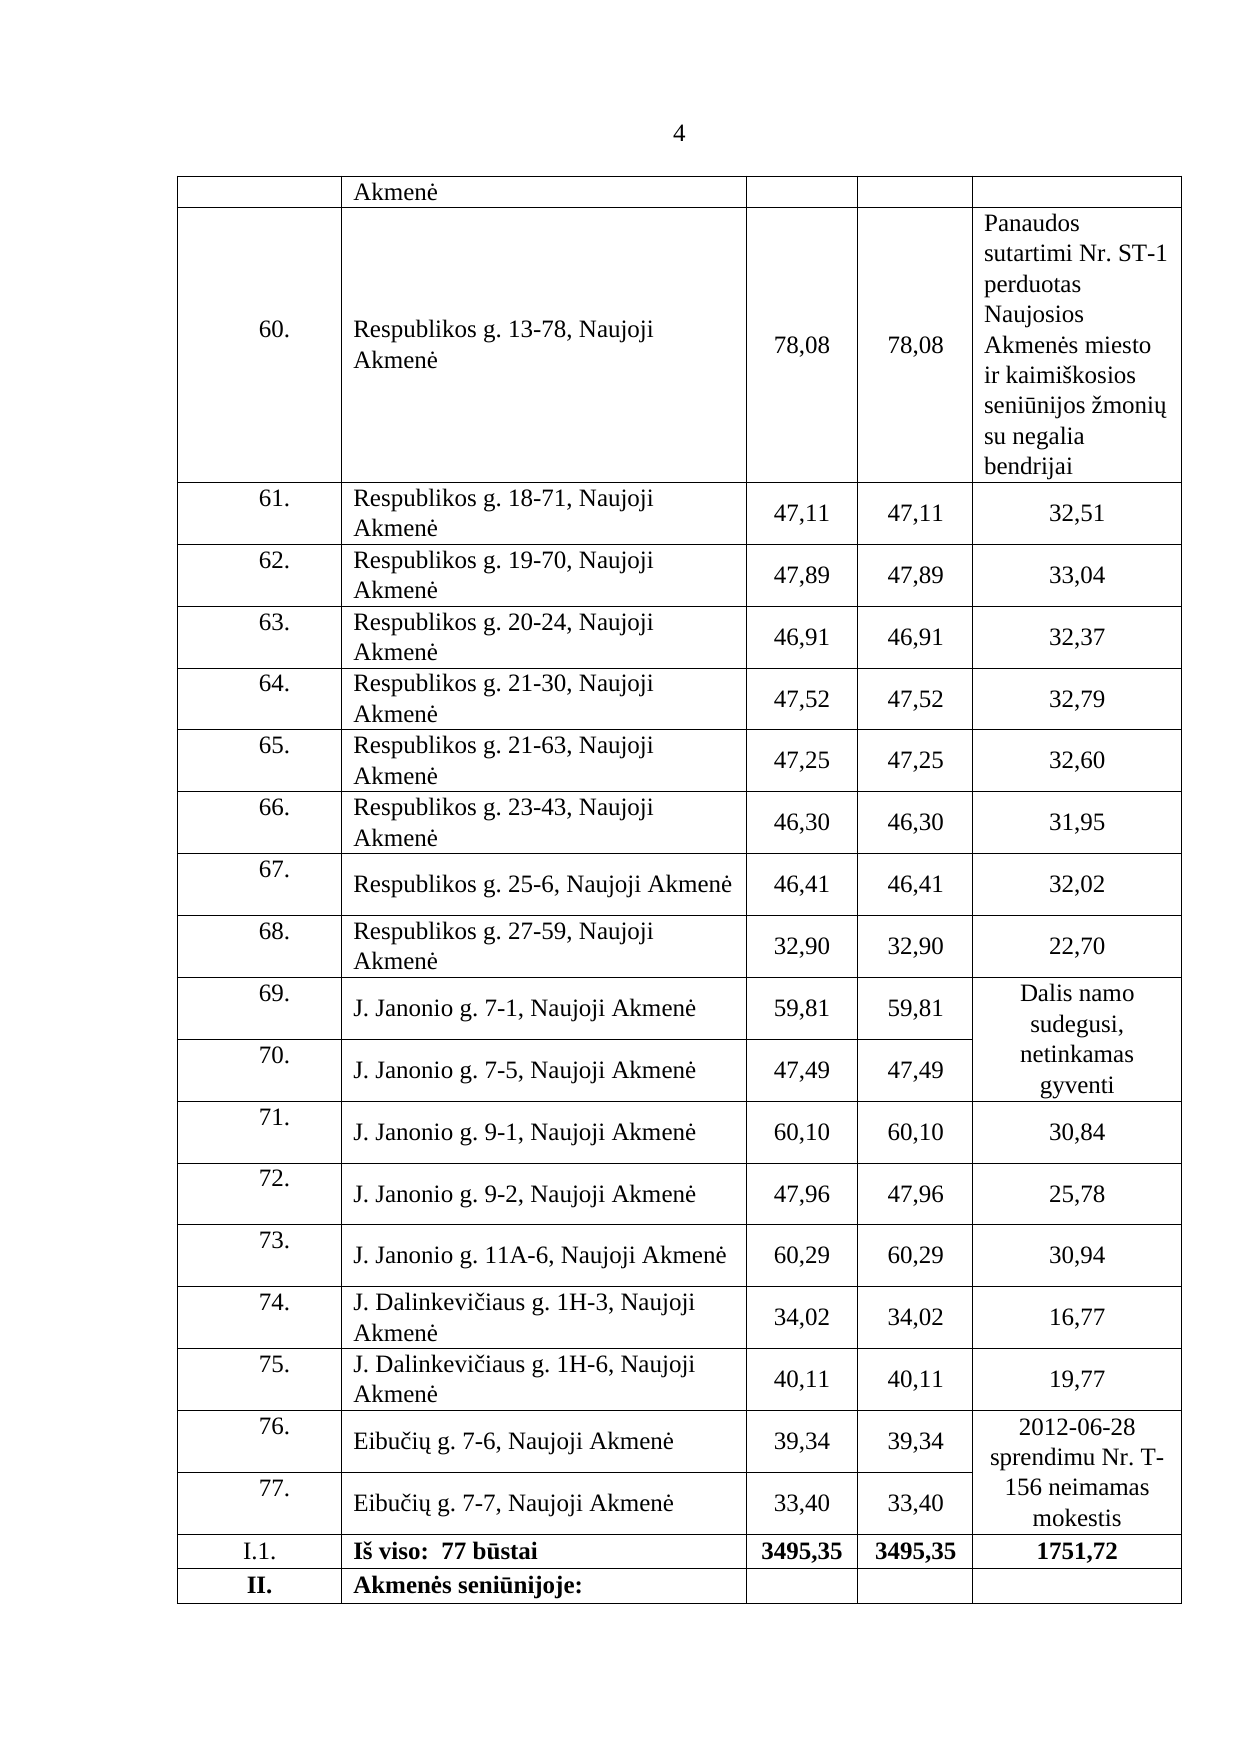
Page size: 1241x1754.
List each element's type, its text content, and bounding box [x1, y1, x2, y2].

table_cell 33,40 [858, 1473, 972, 1534]
table_cell 47,25 [858, 730, 972, 791]
table_cell 75. [178, 1349, 341, 1410]
table_cell 46,30 [858, 792, 972, 853]
table_cell 46,91 [747, 607, 857, 667]
table_cell 67. [178, 854, 341, 915]
table_cell Eibučių g. 7-7, Naujoji Akmenė [342, 1473, 746, 1534]
table_cell 78,08 [747, 208, 857, 482]
table_cell 61. [178, 483, 341, 544]
table_cell 60,10 [747, 1102, 857, 1162]
table_cell 31,95 [973, 792, 1181, 853]
table_cell 22,70 [973, 916, 1181, 977]
table_cell 69. [178, 978, 341, 1039]
table_cell Akmenės seniūnijoje: [342, 1569, 746, 1602]
table_cell 59,81 [747, 978, 857, 1039]
table_cell 19,77 [973, 1349, 1181, 1410]
table_cell 68. [178, 916, 341, 977]
table_cell 60. [178, 208, 341, 482]
table_cell [973, 177, 1181, 207]
table_cell 16,77 [973, 1287, 1181, 1348]
table_cell 70. [178, 1040, 341, 1101]
table_cell I.1. [178, 1535, 341, 1568]
table_cell 39,34 [858, 1411, 972, 1472]
table_cell 76. [178, 1411, 341, 1472]
table_cell 32,90 [858, 916, 972, 977]
table_cell 2012-06-28 sprendimu Nr. T-156 neimamas mokestis [973, 1411, 1181, 1534]
table_cell II. [178, 1569, 341, 1602]
table_cell J. Dalinkevičiaus g. 1H-3, Naujoji Akmenė [342, 1287, 746, 1348]
table_cell 39,34 [747, 1411, 857, 1472]
table_cell 3495,35 [858, 1535, 972, 1568]
table_cell 47,52 [858, 669, 972, 729]
table_cell 47,49 [858, 1040, 972, 1101]
table_cell 32,79 [973, 669, 1181, 729]
table_cell Respublikos g. 21-30, Naujoji Akmenė [342, 669, 746, 729]
table_cell 63. [178, 607, 341, 667]
table_cell J. Janonio g. 9-1, Naujoji Akmenė [342, 1102, 746, 1162]
table_cell 60,29 [747, 1225, 857, 1286]
table_cell 65. [178, 730, 341, 791]
table_cell Panaudos sutartimi Nr. ST-1 perduotas Naujosios Akmenės miesto ir kaimiškosios seniūnijos žmonių su negalia bendrijai [973, 208, 1181, 482]
table_cell 47,52 [747, 669, 857, 729]
table_cell [858, 1569, 972, 1602]
table_cell 73. [178, 1225, 341, 1286]
table_cell [973, 1569, 1181, 1602]
table_cell 3495,35 [747, 1535, 857, 1568]
table_cell 40,11 [747, 1349, 857, 1410]
table_cell [858, 177, 972, 207]
table_cell [178, 177, 341, 207]
table_cell 32,02 [973, 854, 1181, 915]
table_cell 59,81 [858, 978, 972, 1039]
table_cell Respublikos g. 13-78, Naujoji Akmenė [342, 208, 746, 482]
table_cell Respublikos g. 21-63, Naujoji Akmenė [342, 730, 746, 791]
table_cell [747, 1569, 857, 1602]
table_cell 74. [178, 1287, 341, 1348]
table_cell 30,94 [973, 1225, 1181, 1286]
table_cell 46,91 [858, 607, 972, 667]
table_cell 47,49 [747, 1040, 857, 1101]
table_cell 34,02 [747, 1287, 857, 1348]
table_cell 64. [178, 669, 341, 729]
table_cell 47,11 [858, 483, 972, 544]
table_cell J. Janonio g. 9-2, Naujoji Akmenė [342, 1164, 746, 1224]
table_cell 47,96 [747, 1164, 857, 1224]
table_cell Iš viso: 77 būstai [342, 1535, 746, 1568]
table_cell 1751,72 [973, 1535, 1181, 1568]
table_cell J. Janonio g. 7-1, Naujoji Akmenė [342, 978, 746, 1039]
table_cell Respublikos g. 18-71, Naujoji Akmenė [342, 483, 746, 544]
table_cell Respublikos g. 20-24, Naujoji Akmenė [342, 607, 746, 667]
table_cell 46,41 [747, 854, 857, 915]
table_cell Respublikos g. 23-43, Naujoji Akmenė [342, 792, 746, 853]
table_cell J. Janonio g. 11A-6, Naujoji Akmenė [342, 1225, 746, 1286]
table_cell 46,30 [747, 792, 857, 853]
table_cell 40,11 [858, 1349, 972, 1410]
table_cell Eibučių g. 7-6, Naujoji Akmenė [342, 1411, 746, 1472]
table_cell 62. [178, 545, 341, 606]
table_cell 60,29 [858, 1225, 972, 1286]
table_cell Respublikos g. 19-70, Naujoji Akmenė [342, 545, 746, 606]
table_cell 33,04 [973, 545, 1181, 606]
table_cell 34,02 [858, 1287, 972, 1348]
table_cell 32,51 [973, 483, 1181, 544]
table_cell 25,78 [973, 1164, 1181, 1224]
table_cell 47,11 [747, 483, 857, 544]
table_cell 30,84 [973, 1102, 1181, 1162]
table_cell 78,08 [858, 208, 972, 482]
table_cell 32,90 [747, 916, 857, 977]
table_cell 46,41 [858, 854, 972, 915]
table_cell 60,10 [858, 1102, 972, 1162]
table_cell Respublikos g. 25-6, Naujoji Akmenė [342, 854, 746, 915]
table_cell Akmenė [342, 177, 746, 207]
table_cell Dalis namo sudegusi, netinkamas gyventi [973, 978, 1181, 1101]
table_cell 33,40 [747, 1473, 857, 1534]
table_cell 47,25 [747, 730, 857, 791]
table_cell 47,89 [858, 545, 972, 606]
table_cell [747, 177, 857, 207]
table_cell 66. [178, 792, 341, 853]
table_cell 47,89 [747, 545, 857, 606]
table_cell J. Dalinkevičiaus g. 1H-6, Naujoji Akmenė [342, 1349, 746, 1410]
table_cell Respublikos g. 27-59, Naujoji Akmenė [342, 916, 746, 977]
table_cell 32,60 [973, 730, 1181, 791]
table_cell 71. [178, 1102, 341, 1162]
table_cell 47,96 [858, 1164, 972, 1224]
table_cell 32,37 [973, 607, 1181, 667]
table_cell J. Janonio g. 7-5, Naujoji Akmenė [342, 1040, 746, 1101]
table_cell 72. [178, 1164, 341, 1224]
table_cell 77. [178, 1473, 341, 1534]
